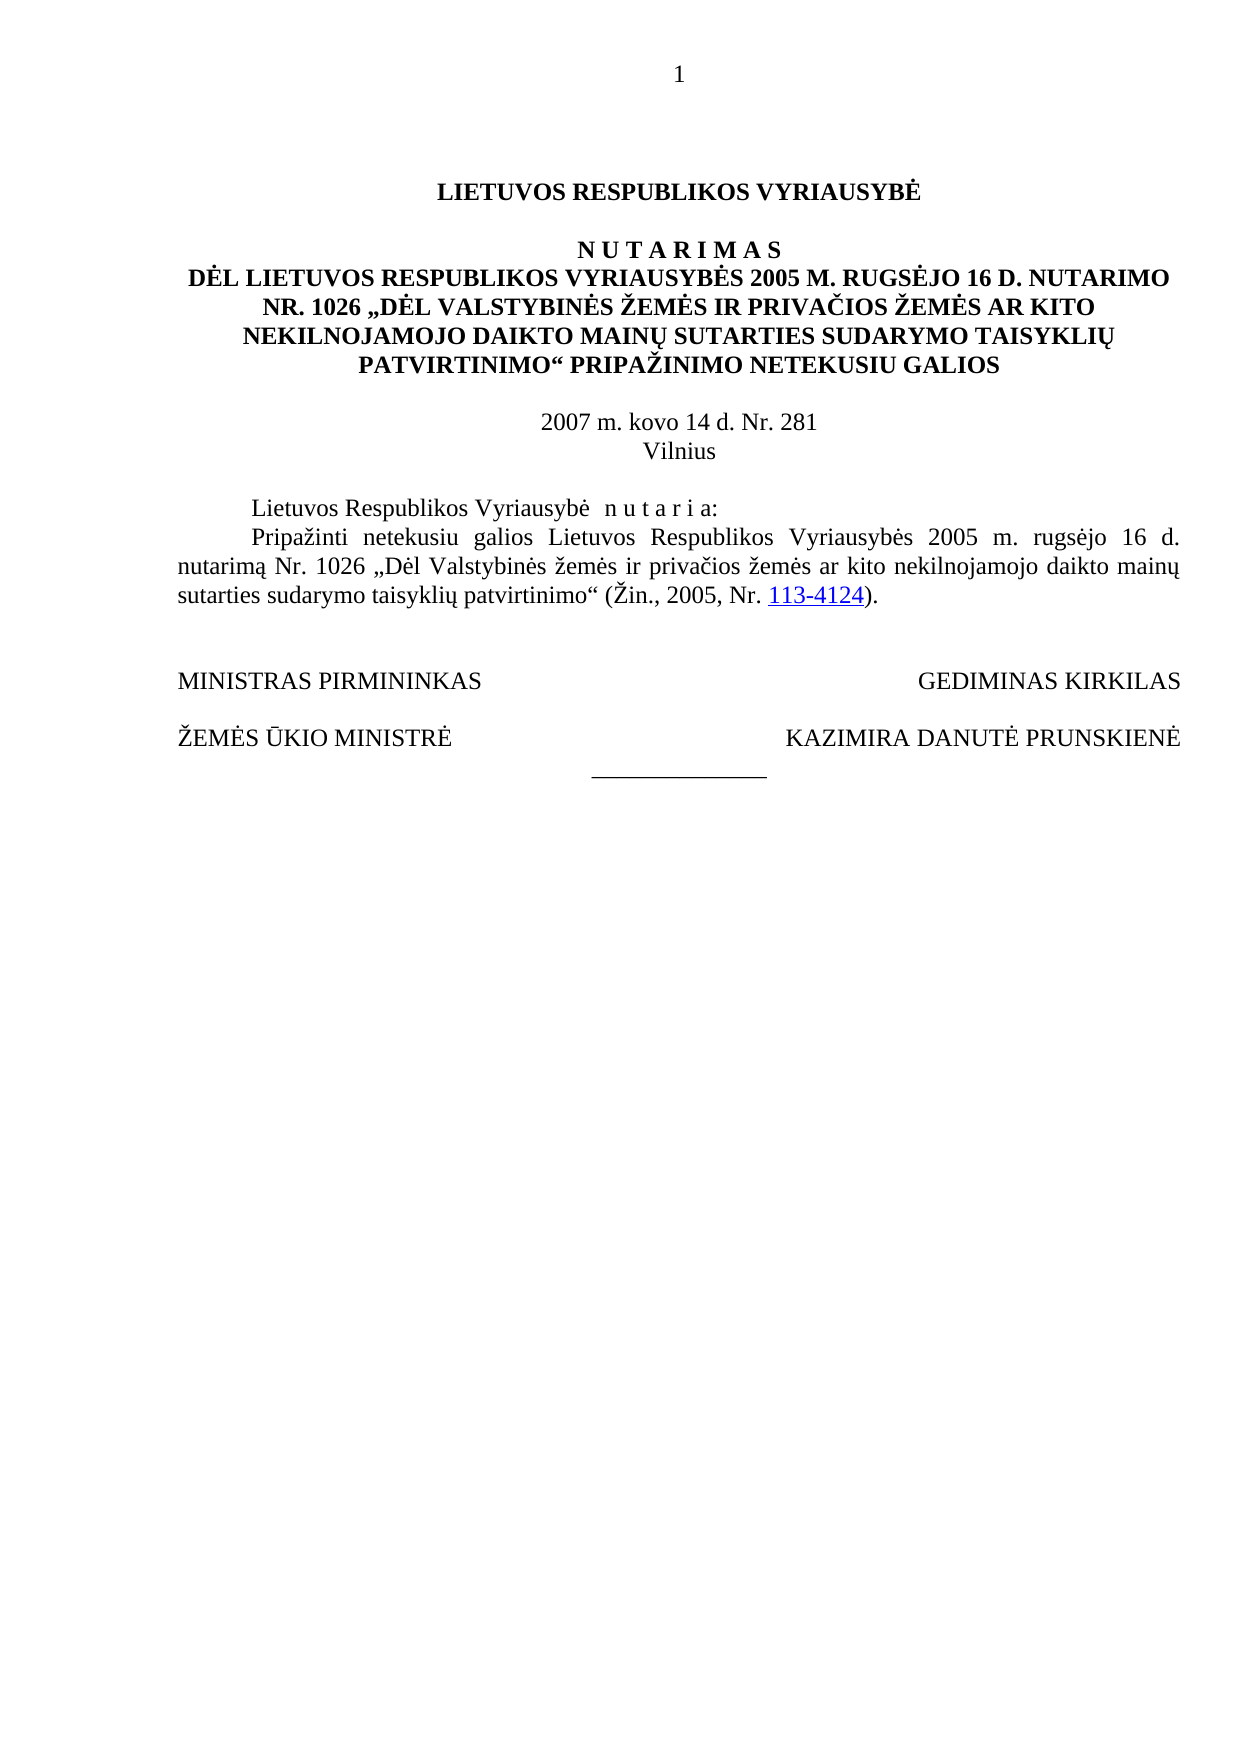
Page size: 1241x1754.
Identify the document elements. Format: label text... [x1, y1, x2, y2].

text LIETUVOS RESPUBLIKOS VYRIAUSYBĖ [177, 177, 1181, 206]
text DĖL LIETUVOS RESPUBLIKOS VYRIAUSYBĖS 2005 M. RUGSĖJO 16 D. NUTARIMO NR. 1026 „DĖL VALSTYBINĖS ŽEMĖS IR PRIVAČIOS ŽEMĖS AR KITO NEKILNOJAMOJO DAIKTO MAINŲ SUTARTIES SUDARYMO TAISYKLIŲ PATVIRTINIMO“ PRIPAŽINIMO NETEKUSIU GALIOS [177, 263, 1181, 378]
text Pripažinti netekusiu galios Lietuvos Respublikos Vyriausybės 2005 m. rugsėjo 16 d. nutarimą Nr. 1026 „Dėl Valstybinės žemės ir privačios žemės ar kito nekilnojamojo daikto mainų sutarties sudarymo taisyklių patvirtinimo“ (Žin., 2005, Nr. 113-4124). [177, 522, 1181, 608]
text ______________ [177, 752, 1181, 781]
text Lietuvos Respublikos Vyriausybė nutaria: [177, 493, 1181, 522]
text 2007 m. kovo 14 d. Nr. 281 [177, 407, 1181, 436]
text Ministras Pirmininkas Gediminas Kirkilas [177, 666, 1181, 695]
text Žemės ūkio ministrė Kazimira Danutė Prunskienė [177, 723, 1181, 752]
text N U T A R I M A S [177, 235, 1181, 263]
text Vilnius [177, 436, 1181, 465]
